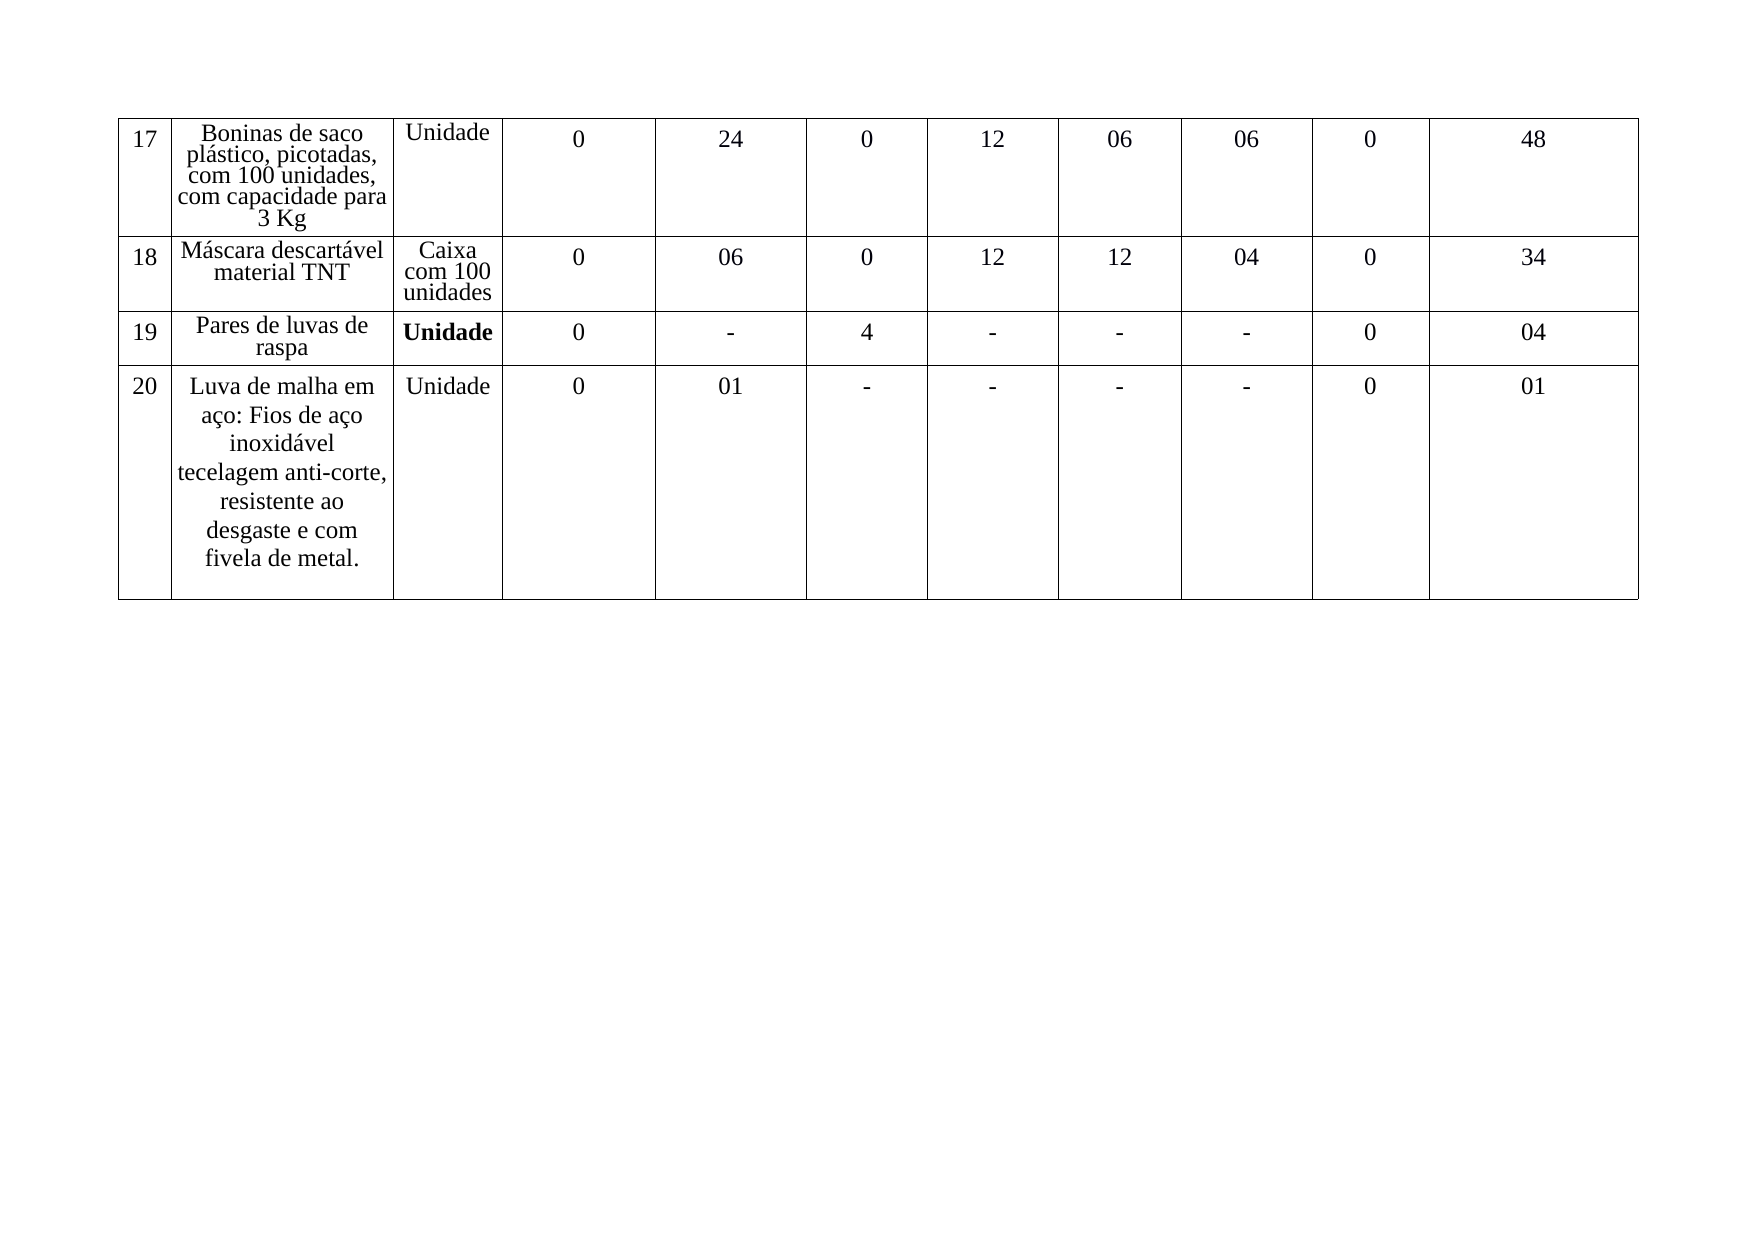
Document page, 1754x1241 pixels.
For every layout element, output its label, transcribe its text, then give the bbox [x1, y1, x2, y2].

table_cell - [807, 366, 927, 599]
table_cell 4 [807, 312, 927, 365]
table_cell - [1059, 312, 1181, 365]
table_cell 24 [656, 119, 806, 236]
table_cell 12 [928, 237, 1058, 311]
table_cell 34 [1430, 237, 1638, 311]
table_cell 01 [1430, 366, 1638, 599]
table_cell 19 [119, 312, 171, 365]
table_cell Unidade [394, 366, 502, 599]
table_cell 0 [503, 366, 655, 599]
table_cell 0 [503, 237, 655, 311]
table_cell Máscara descartável material TNT [172, 237, 393, 311]
table_cell - [1182, 366, 1312, 599]
table_cell 12 [1059, 237, 1181, 311]
table_cell Unidade [394, 312, 502, 365]
table_cell 48 [1430, 119, 1638, 236]
table_cell 04 [1430, 312, 1638, 365]
table_cell 06 [1182, 119, 1312, 236]
table_cell Pares de luvas de raspa [172, 312, 393, 365]
table_cell 0 [807, 119, 927, 236]
table_cell 06 [1059, 119, 1181, 236]
table_cell - [656, 312, 806, 365]
table_cell 18 [119, 237, 171, 311]
table_cell Caixa com 100 unidades [394, 237, 502, 311]
table_cell 04 [1182, 237, 1312, 311]
table_cell 0 [1313, 119, 1429, 236]
table_cell 20 [119, 366, 171, 599]
table_cell 0 [807, 237, 927, 311]
table_cell Luva de malha em aço: Fios de aço inoxidável tecelagem anti-corte, resistente ao desgaste e com fivela de metal. [172, 366, 393, 599]
table_cell 17 [119, 119, 171, 236]
table_cell - [1059, 366, 1181, 599]
table_cell 06 [656, 237, 806, 311]
table_cell 0 [1313, 366, 1429, 599]
table_cell 01 [656, 366, 806, 599]
table_cell 0 [1313, 237, 1429, 311]
table_cell - [928, 366, 1058, 599]
table_cell - [1182, 312, 1312, 365]
table_cell Unidade [394, 119, 502, 236]
table_cell 0 [503, 312, 655, 365]
table_cell 0 [503, 119, 655, 236]
table_cell - [928, 312, 1058, 365]
table_cell Boninas de saco plástico, picotadas, com 100 unidades, com capacidade para 3 Kg [172, 119, 393, 236]
table_cell 12 [928, 119, 1058, 236]
table_cell 0 [1313, 312, 1429, 365]
